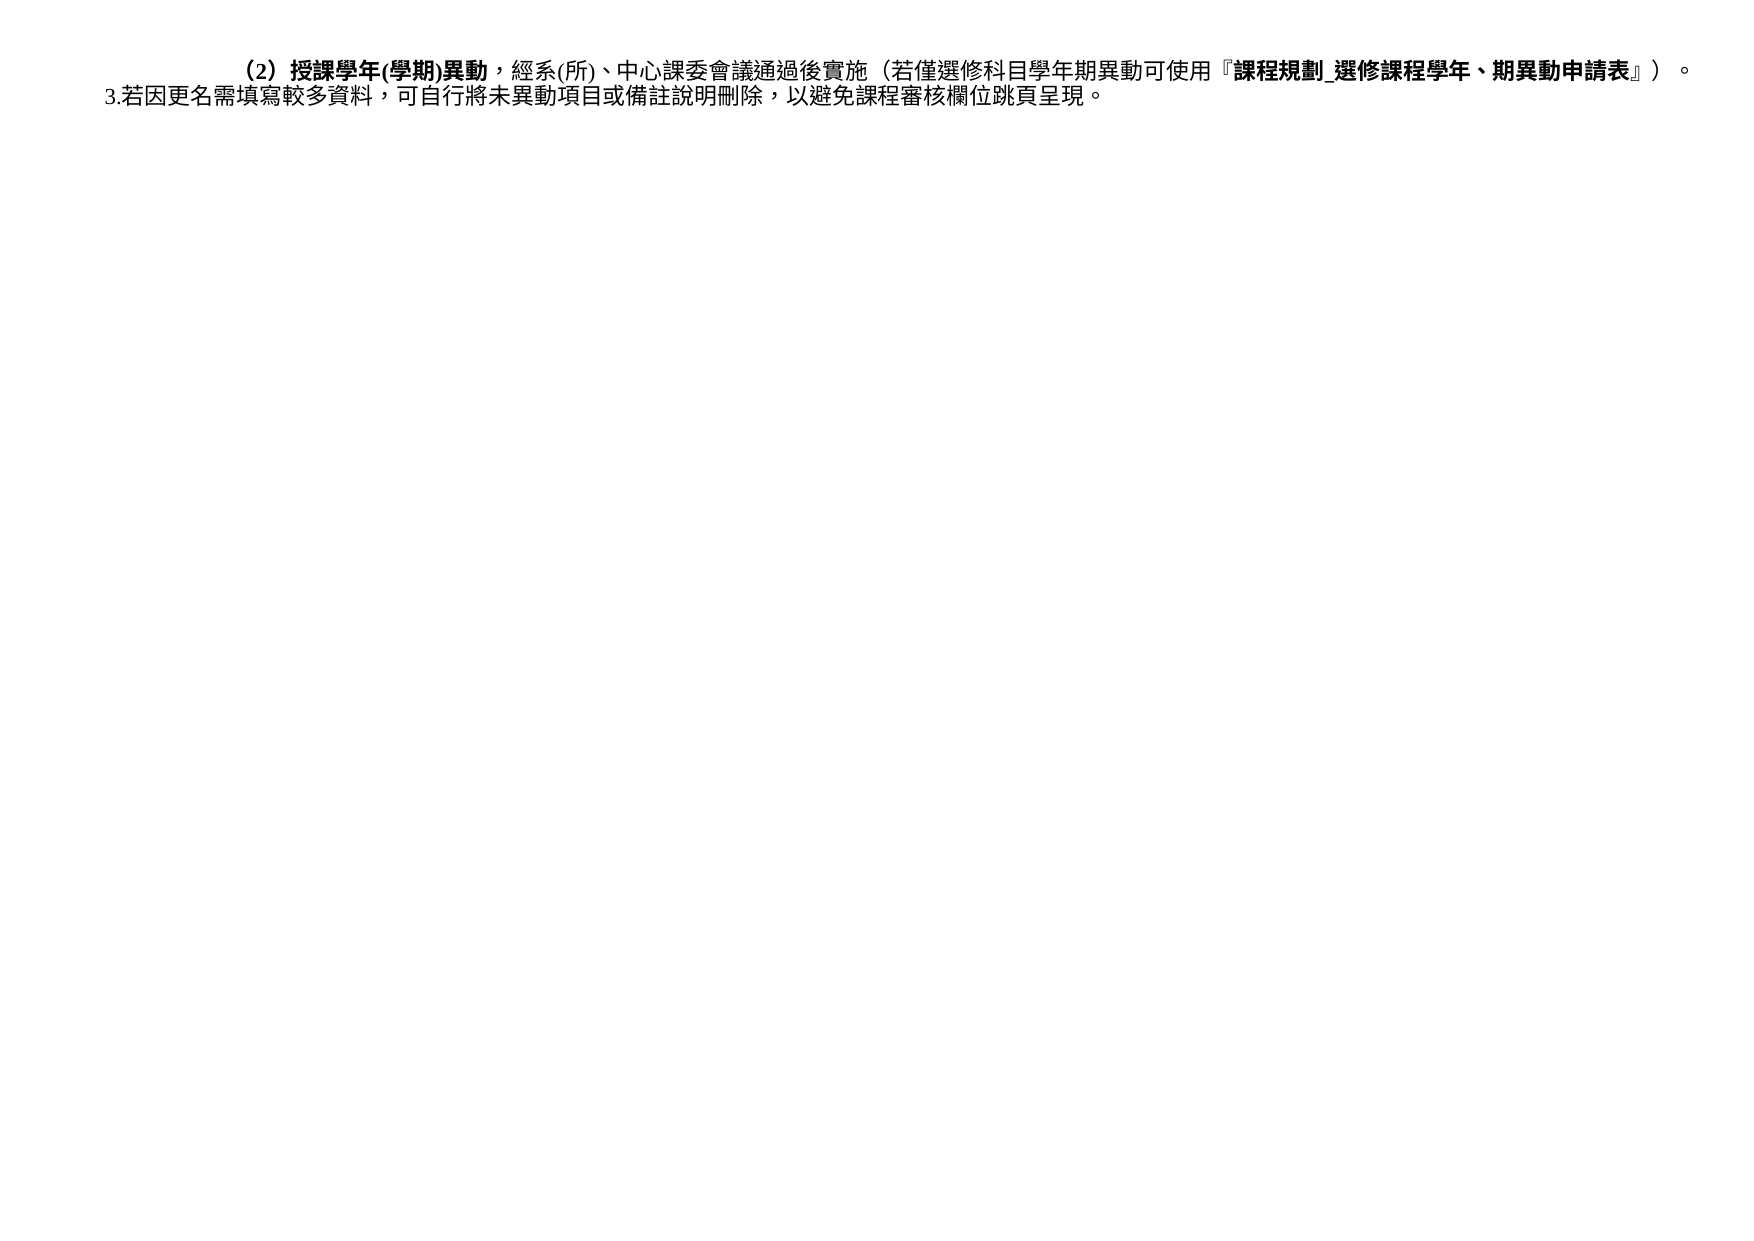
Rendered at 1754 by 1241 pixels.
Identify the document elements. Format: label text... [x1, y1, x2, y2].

text （2）授課學年(學期)異動，經系(所)、中心課委會議通過後實施（若僅選修科目學年期異動可使用『課程規劃_選修課程學年、期異動申請表』）。 [123, 59, 1695, 84]
text 3.若因更名需填寫較多資料，可自行將未異動項目或備註說明刪除，以避免課程審核欄位跳頁呈現。 [104, 84, 1695, 109]
